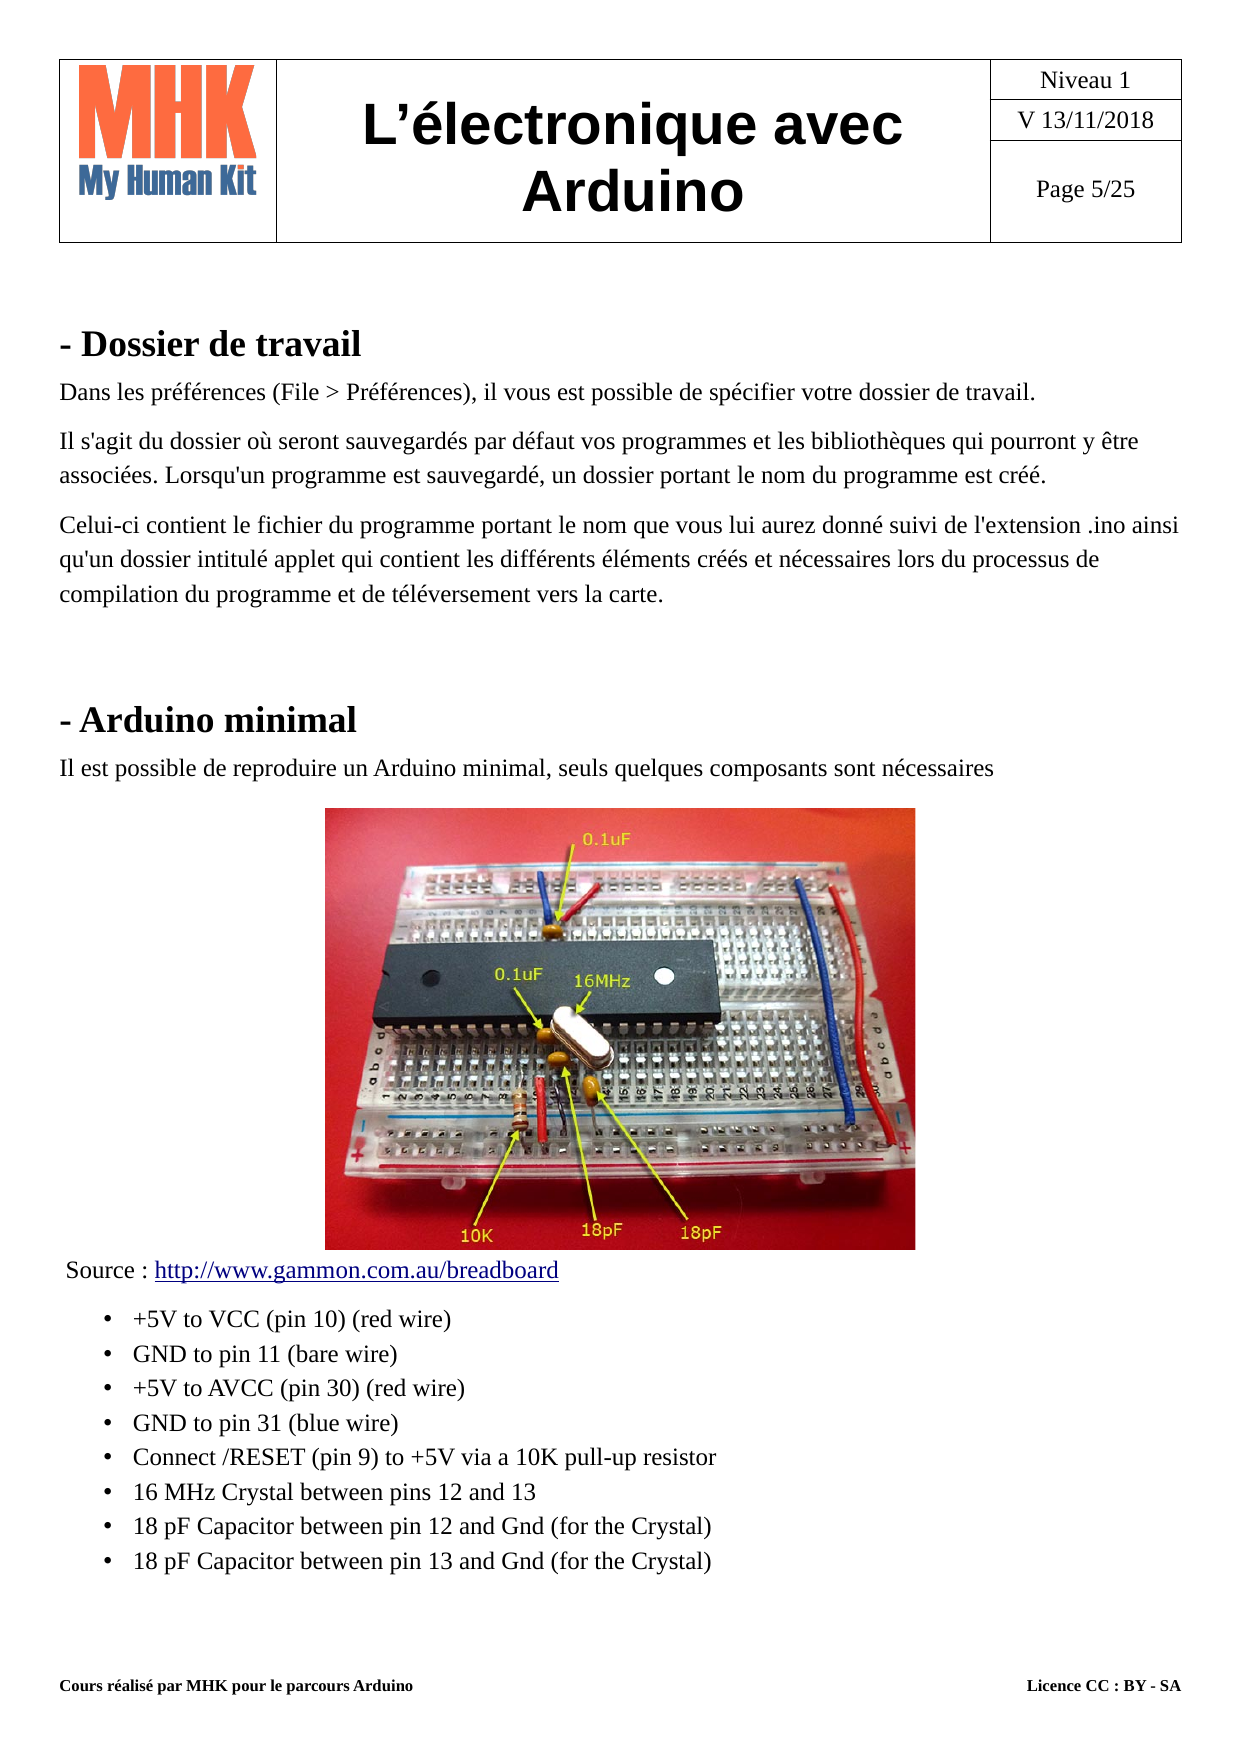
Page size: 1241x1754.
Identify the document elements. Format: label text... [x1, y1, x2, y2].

text Il s'agit du dossier où seront sauvegardés par défaut vos programmes et les bibliothèques qui pourront y être associées. Lorsqu'un programme est sauvegardé, un dossier portant le nom du programme est créé. [59, 426, 1181, 489]
picture [79, 65, 257, 200]
list GND to pin 11 (bare wire) [103, 1339, 1181, 1368]
subtitle - Arduino minimal [59, 698, 1181, 741]
text Source : http://www.gammon.com.au/breadboard [59, 1256, 1181, 1284]
list 18 pF Capacitor between pin 13 and Gnd (for the Crystal) [103, 1546, 1181, 1575]
list GND to pin 31 (blue wire) [103, 1408, 1181, 1437]
list +5V to VCC (pin 10) (red wire) [103, 1304, 1181, 1333]
list +5V to AVCC (pin 30) (red wire) [103, 1373, 1181, 1402]
text Dans les préférences (File > Préférences), il vous est possible de spécifier votre dossier de travail. [59, 377, 1181, 406]
list 18 pF Capacitor between pin 12 and Gnd (for the Crystal) [103, 1511, 1181, 1540]
list Connect /RESET (pin 9) to +5V via a 10K pull-up resistor [103, 1442, 1181, 1471]
text Celui-ci contient le fichier du programme portant le nom que vous lui aurez donné suivi de l'extension .ino ainsi qu'un dossier intitulé applet qui contient les différents éléments créés et nécessaires lors du processus de compilation du programme et de téléversement vers la carte. [59, 510, 1181, 607]
table_header [59, 802, 1181, 1256]
text Il est possible de reproduire un Arduino minimal, seuls quelques composants sont nécessaires [59, 753, 1181, 782]
picture [325, 808, 916, 1250]
subtitle - Dossier de travail [59, 321, 1181, 364]
list 16 MHz Crystal between pins 12 and 13 [103, 1477, 1181, 1506]
